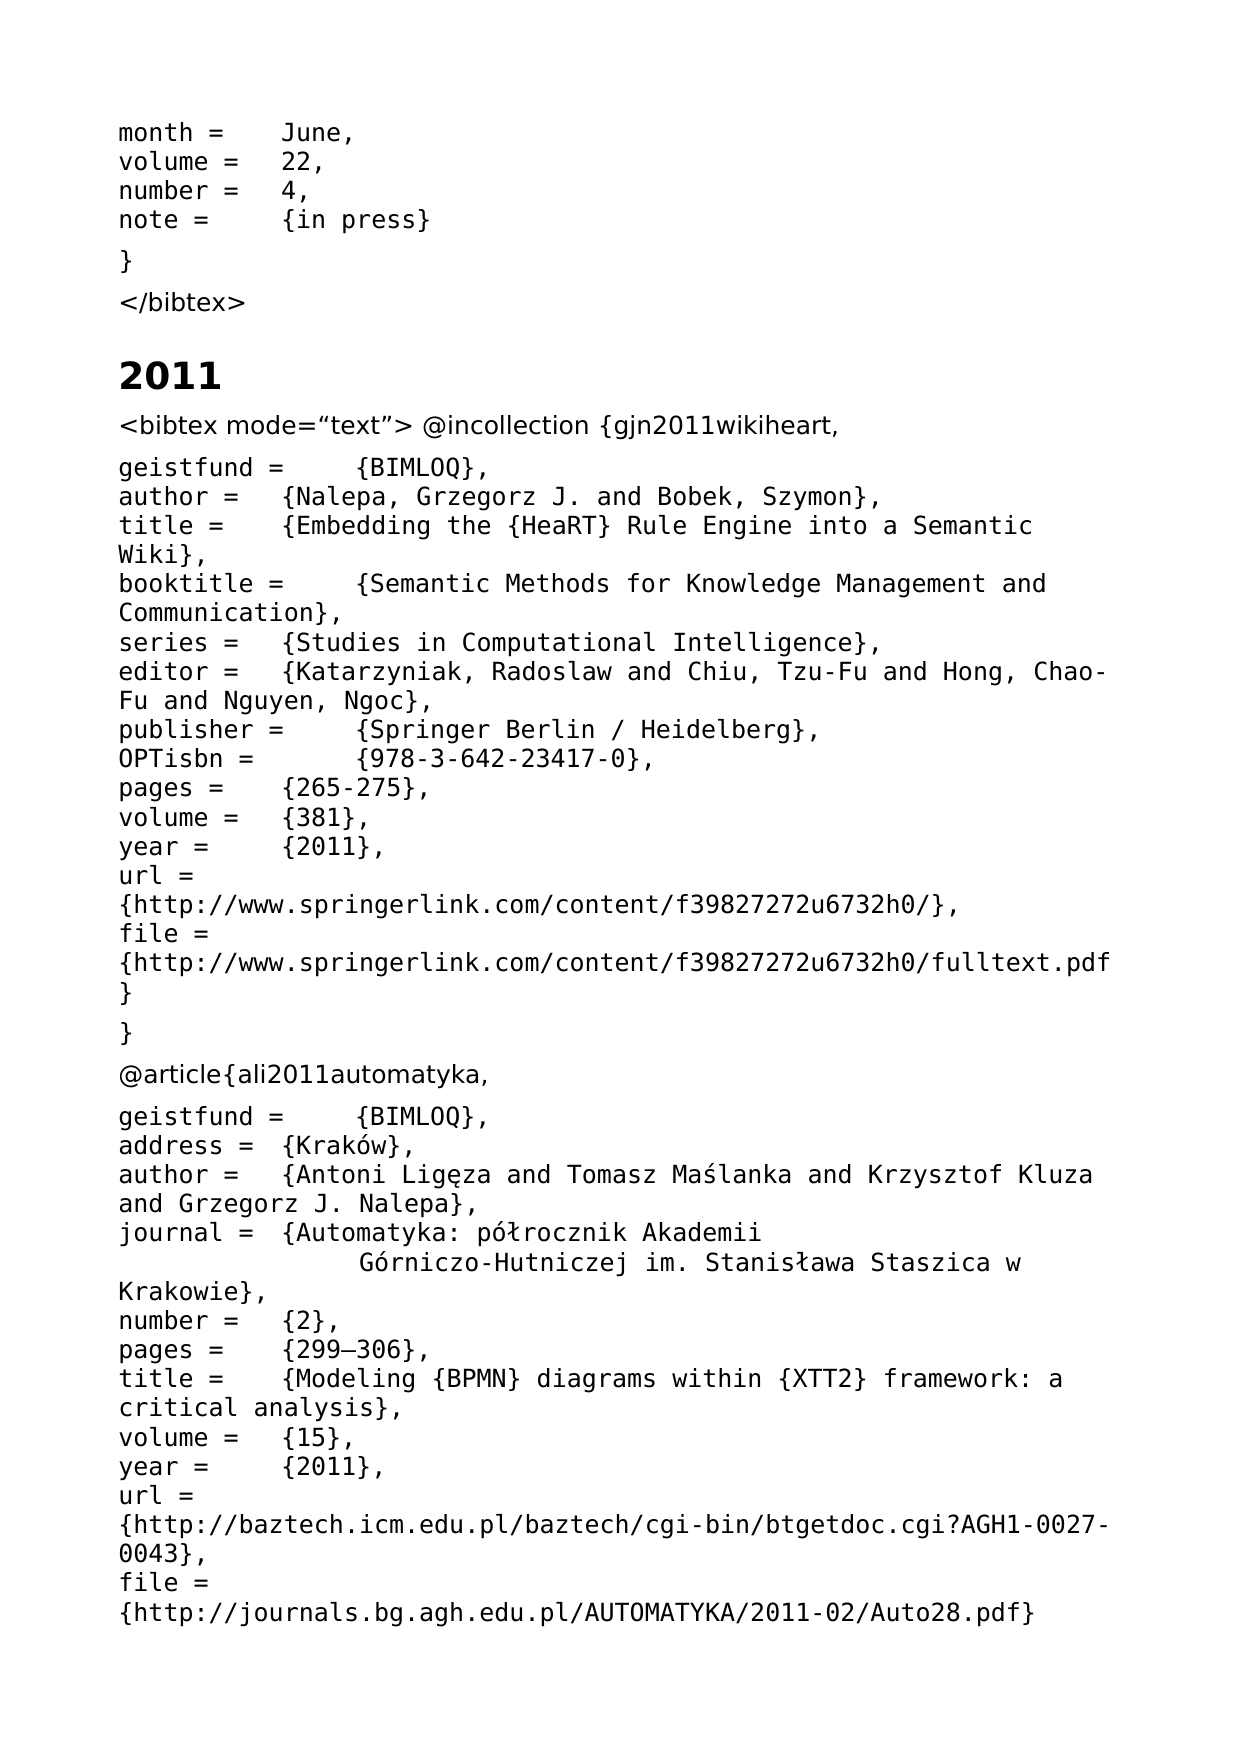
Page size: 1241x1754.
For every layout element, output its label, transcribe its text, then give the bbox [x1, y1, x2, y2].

text } [118, 247, 1122, 276]
text } [118, 1019, 1122, 1048]
text geistfund = {BIMLOQ}, author = {Nalepa, Grzegorz J. and Bobek, Szymon}, title = {Embedding the {HeaRT} Rule Engine into a Semantic Wiki}, booktitle = {Semantic Methods for Knowledge Management and Communication}, series = {Studies in Computational Intelligence}, editor = {Katarzyniak, Radoslaw and Chiu, Tzu-Fu and Hong, Chao-Fu and Nguyen, Ngoc}, publisher = {Springer Berlin / Heidelberg}, OPTisbn = {978-3-642-23417-0}, pages = {265-275}, volume = {381}, year = {2011}, url = {http://www.springerlink.com/content/f39827272u6732h0/}, file = {http://www.springerlink.com/content/f39827272u6732h0/fulltext.pdf} [118, 453, 1122, 1007]
text <bibtex mode=“text”> @incollection {gjn2011wikiheart, [118, 411, 1122, 440]
text geistfund = {BIMLOQ}, address = {Kraków}, author = {Antoni Ligęza and Tomasz Maślanka and Krzysztof Kluza and Grzegorz J. Nalepa}, journal = {Automatyka: półrocznik Akademii Górniczo-Hutniczej im. Stanisława Staszica w Krakowie}, number = {2}, pages = {299–306}, title = {Modeling {BPMN} diagrams within {XTT2} framework: a critical analysis}, volume = {15}, year = {2011}, url = {http://baztech.icm.edu.pl/baztech/cgi-bin/btgetdoc.cgi?AGH1-0027-0043}, file = {http://journals.bg.agh.edu.pl/AUTOMATYKA/2011-02/Auto28.pdf} [118, 1102, 1122, 1627]
text @article{ali2011automatyka, [118, 1060, 1122, 1089]
text month = June, volume = 22, number = 4, note = {in press} [118, 118, 1122, 235]
subtitle 2011 [118, 355, 1122, 398]
text </bibtex> [118, 288, 1122, 317]
